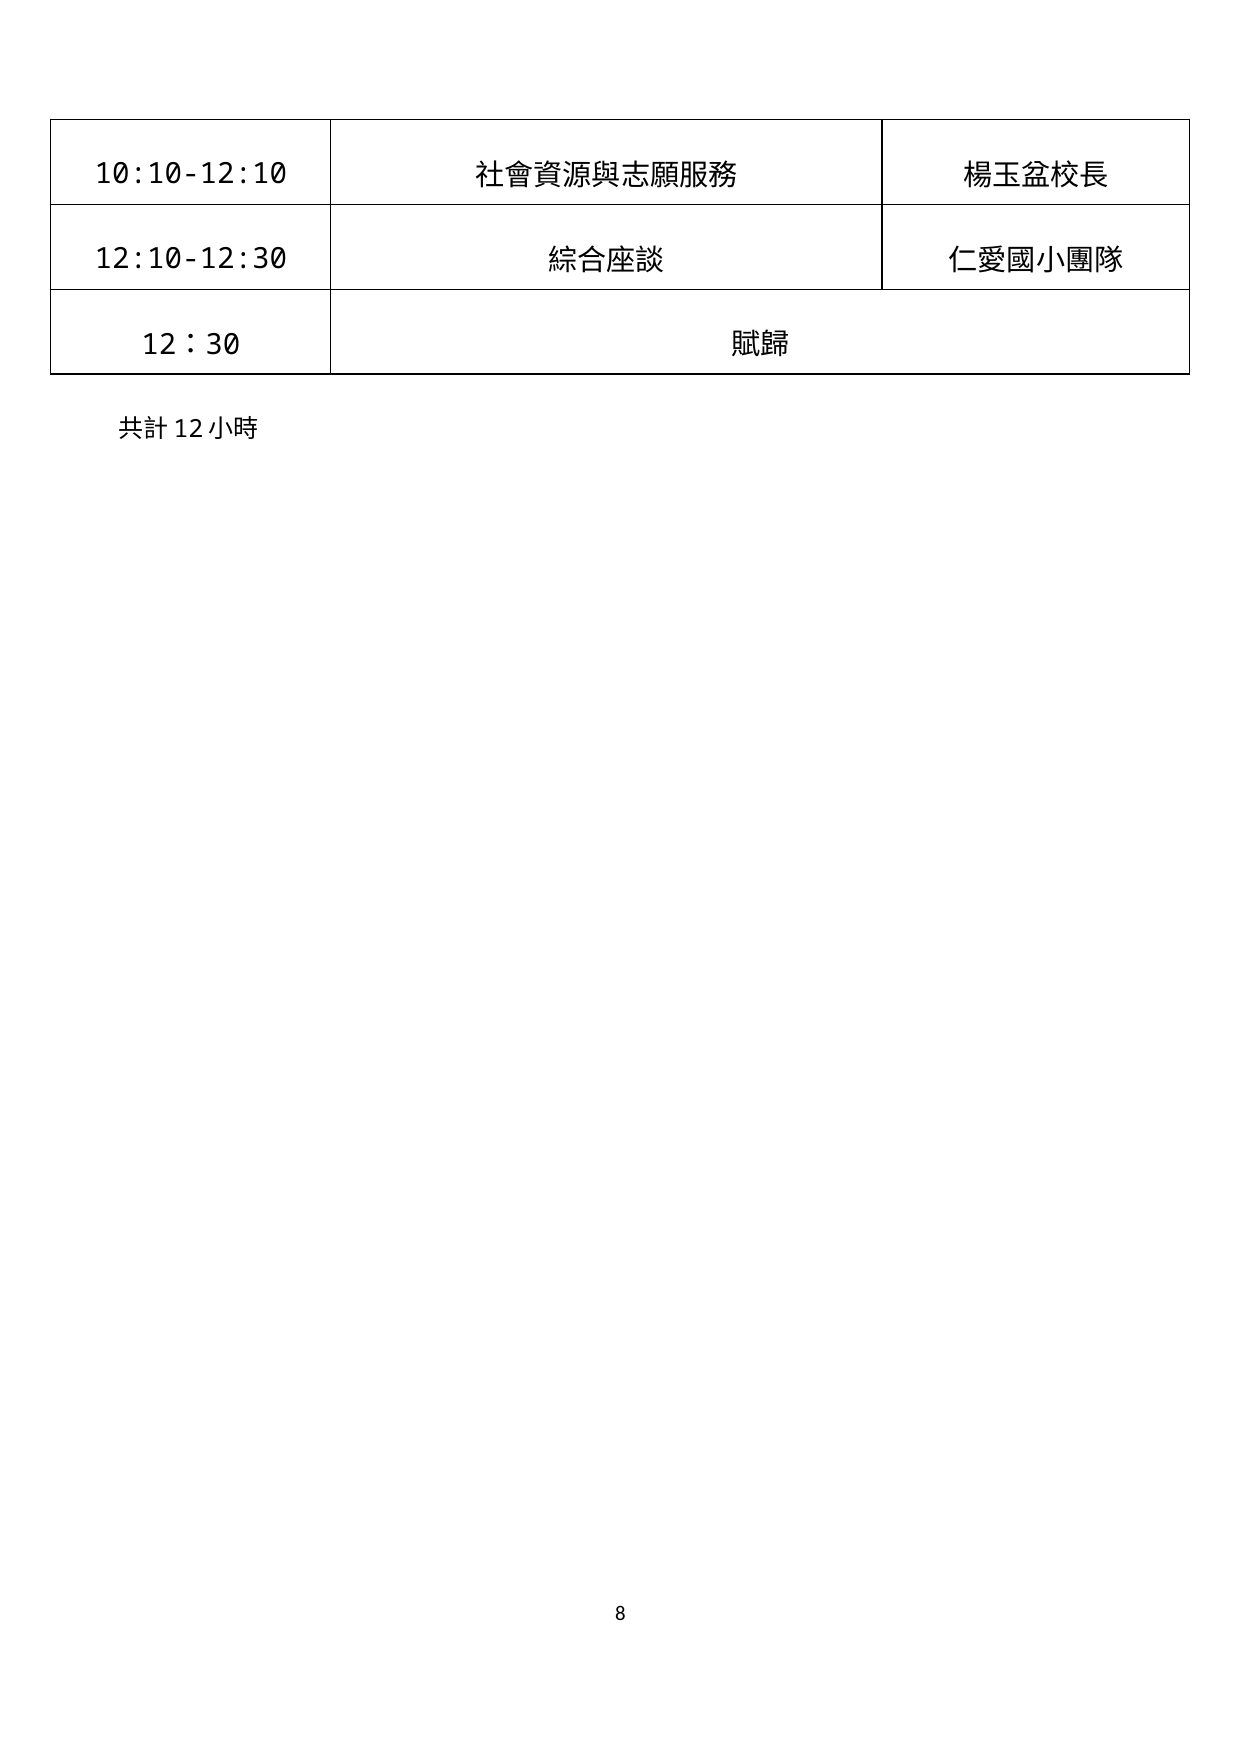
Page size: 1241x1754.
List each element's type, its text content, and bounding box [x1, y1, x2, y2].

text 共計12小時 [118, 385, 1122, 448]
table_cell 社會資源與志願服務 [331, 120, 881, 203]
table_cell 楊玉盆校長 [883, 120, 1189, 203]
table_cell 12:10-12:30 [51, 205, 330, 288]
table_cell 綜合座談 [331, 205, 881, 288]
table_cell 賦歸 [331, 290, 1189, 373]
table_cell 仁愛國小團隊 [883, 205, 1189, 288]
table_cell 12：30 [51, 290, 330, 373]
table_cell 10:10-12:10 [51, 120, 330, 203]
